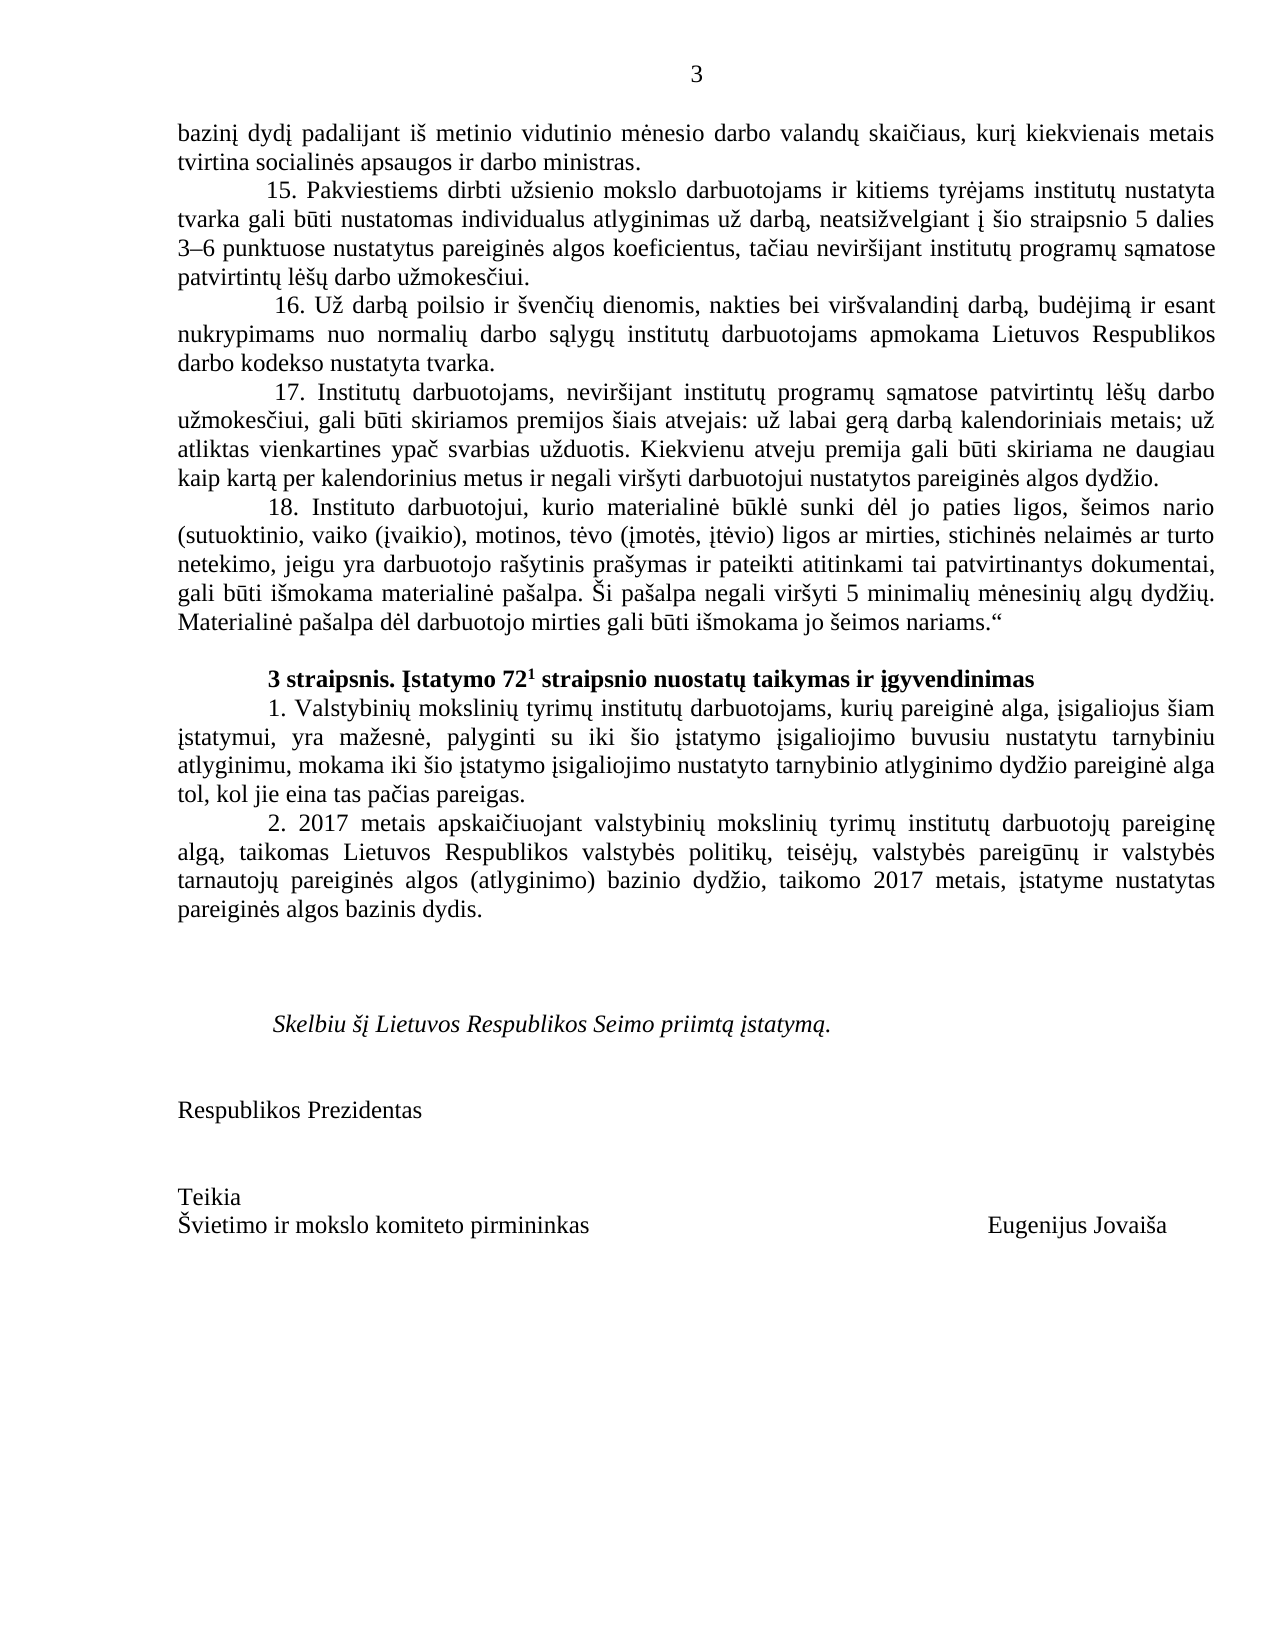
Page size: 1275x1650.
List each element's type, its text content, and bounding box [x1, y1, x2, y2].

text 16. Už darbą poilsio ir švenčių dienomis, nakties bei viršvalandinį darbą, budėjimą ir esant nukrypimams nuo normalių darbo sąlygų institutų darbuotojams apmokama Lietuvos Respublikos darbo kodekso nustatyta tvarka. [177, 291, 1216, 377]
text Teikia [177, 1182, 1275, 1211]
text bazinį dydį padalijant iš metinio vidutinio mėnesio darbo valandų skaičiaus, kurį kiekvienais metais tvirtina socialinės apsaugos ir darbo ministras. [177, 118, 1216, 176]
text 3 straipsnis. Įstatymo 721 straipsnio nuostatų taikymas ir įgyvendinimas [177, 664, 1216, 693]
text 2. 2017 metais apskaičiuojant valstybinių mokslinių tyrimų institutų darbuotojų pareiginę algą, taikomas Lietuvos Respublikos valstybės politikų, teisėjų, valstybės pareigūnų ir valstybės tarnautojų pareiginės algos (atlyginimo) bazinio dydžio, taikomo 2017 metais, įstatyme nustatytas pareiginės algos bazinis dydis. [177, 808, 1216, 923]
text Švietimo ir mokslo komiteto pirmininkas Eugenijus Jovaiša [177, 1211, 1275, 1239]
text 17. Institutų darbuotojams, neviršijant institutų programų sąmatose patvirtintų lėšų darbo užmokesčiui, gali būti skiriamos premijos šiais atvejais: už labai gerą darbą kalendoriniais metais; už atliktas vienkartines ypač svarbias užduotis. Kiekvienu atveju premija gali būti skiriama ne daugiau kaip kartą per kalendorinius metus ir negali viršyti darbuotojui nustatytos pareiginės algos dydžio. [177, 377, 1216, 492]
text Skelbiu šį Lietuvos Respublikos Seimo priimtą įstatymą. [177, 1009, 1216, 1038]
text Respublikos Prezidentas [177, 1096, 1216, 1124]
text 18. Instituto darbuotojui, kurio materialinė būklė sunki dėl jo paties ligos, šeimos nario (sutuoktinio, vaiko (įvaikio), motinos, tėvo (įmotės, įtėvio) ligos ar mirties, stichinės nelaimės ar turto netekimo, jeigu yra darbuotojo rašytinis prašymas ir pateikti atitinkami tai patvirtinantys dokumentai, gali būti išmokama materialinė pašalpa. Ši pašalpa negali viršyti 5 minimalių mėnesinių algų dydžių. Materialinė pašalpa dėl darbuotojo mirties gali būti išmokama jo šeimos nariams.“ [177, 492, 1216, 636]
text 1. Valstybinių mokslinių tyrimų institutų darbuotojams, kurių pareiginė alga, įsigaliojus šiam įstatymui, yra mažesnė, palyginti su iki šio įstatymo įsigaliojimo buvusiu nustatytu tarnybiniu atlyginimu, mokama iki šio įstatymo įsigaliojimo nustatyto tarnybinio atlyginimo dydžio pareiginė alga tol, kol jie eina tas pačias pareigas. [177, 693, 1216, 808]
text 15. Pakviestiems dirbti užsienio mokslo darbuotojams ir kitiems tyrėjams institutų nustatyta tvarka gali būti nustatomas individualus atlyginimas už darbą, neatsižvelgiant į šio straipsnio 5 dalies 3–6 punktuose nustatytus pareiginės algos koeficientus, tačiau neviršijant institutų programų sąmatose patvirtintų lėšų darbo užmokesčiui. [177, 176, 1216, 291]
